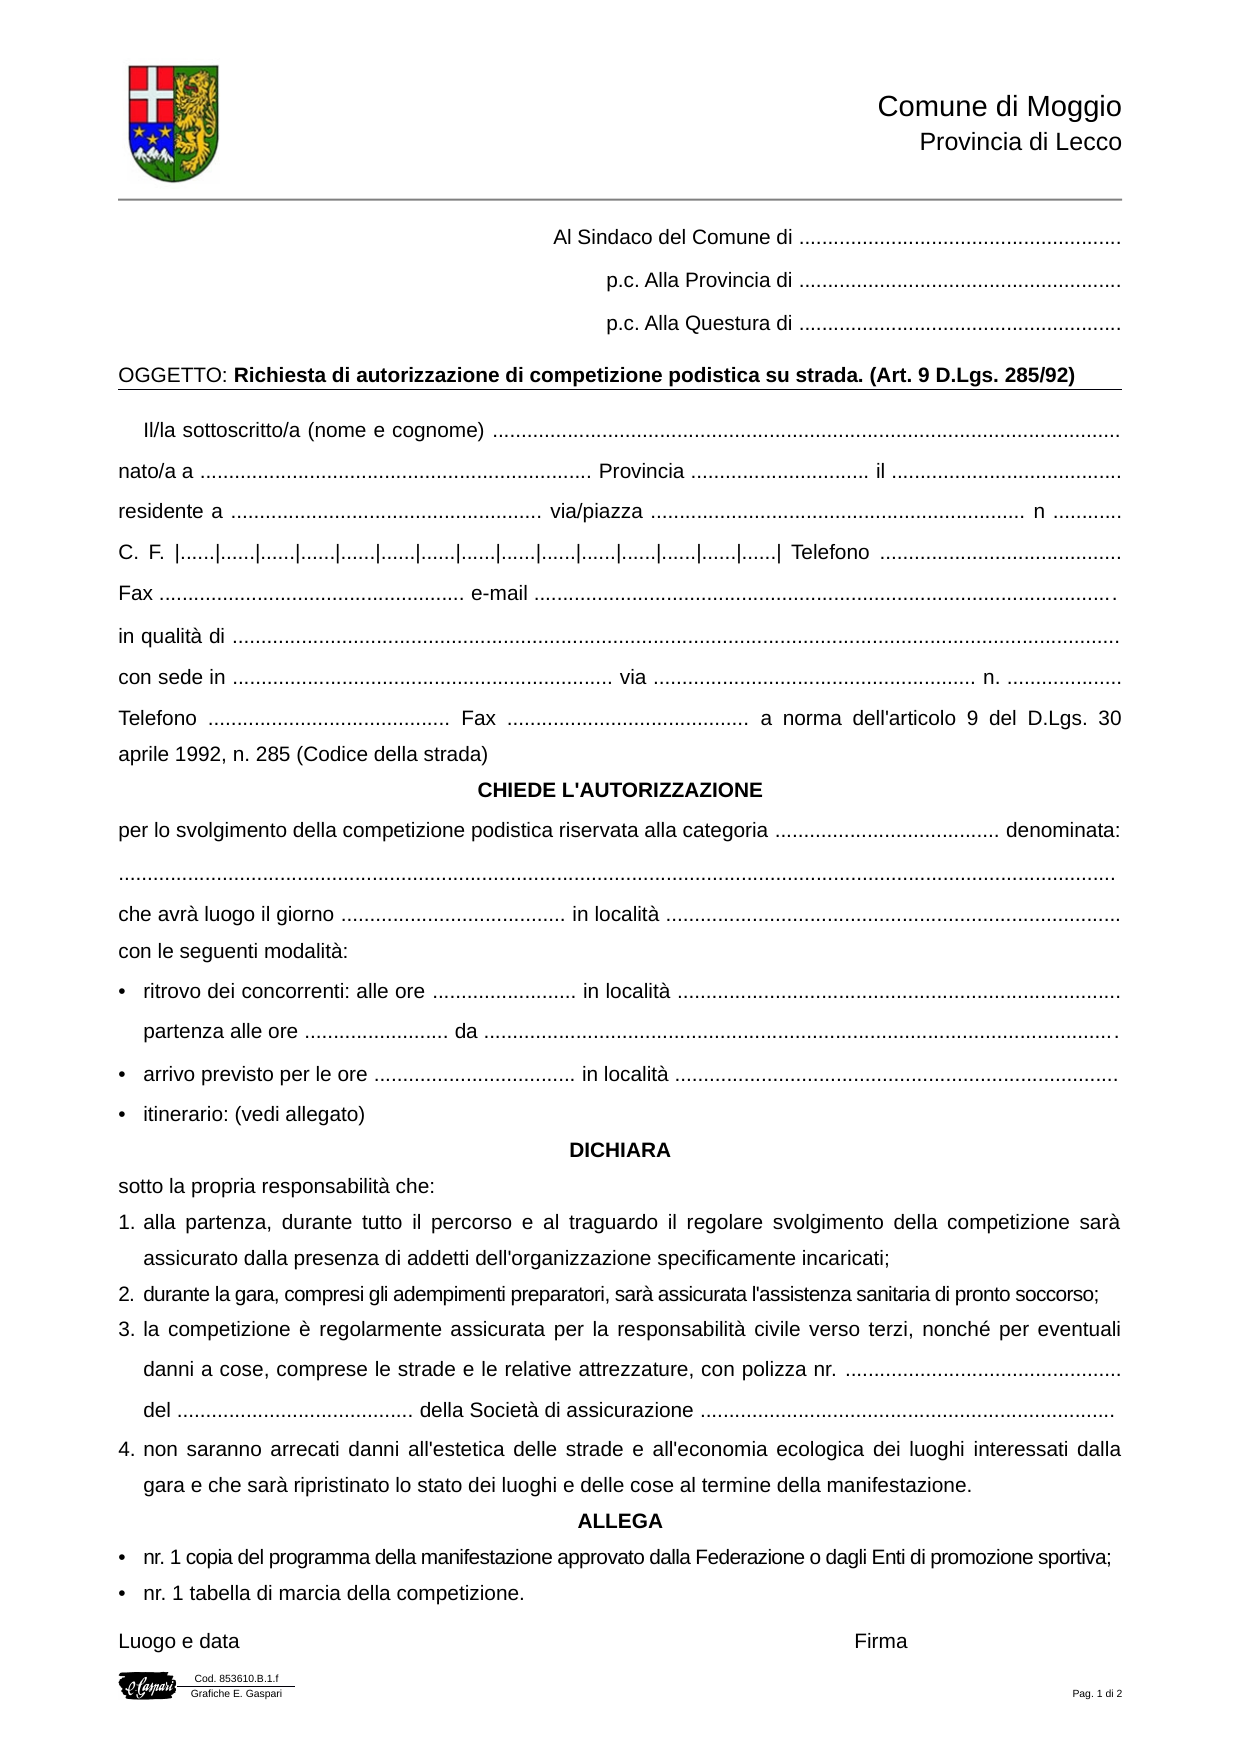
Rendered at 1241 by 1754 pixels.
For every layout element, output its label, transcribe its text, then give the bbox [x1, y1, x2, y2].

text ALLEGA [118, 1509, 1122, 1533]
text • arrivo previsto per le ore ................................... in località ............................................................................. [118, 1058, 1122, 1087]
text 1. alla partenza, durante tutto il percorso e al traguardo il regolare svolgimento della competizione sarà assicurato dalla presenza di addetti dell'organizzazione specificamente incaricati; [118, 1209, 1122, 1269]
text Il/la sottoscritto/a (nome e cognome) ............................................................................................................. nato/a a .................................................................... Provincia ............................... il ........................................ residente a ...................................................... via/piazza ................................................................. n ............ C. F. |......|......|......|......|......|......|......|......|......|......|......|......|......|......|......| Telefono .......................................... Fax ..................................................... e-mail ..................................................................................................... [118, 414, 1122, 606]
text in qualità di .......................................................................................................................................................... con sede in .................................................................. via ........................................................ n. .................... Telefono .......................................... Fax .......................................... a norma dell'articolo 9 del D.Lgs. 30 aprile 1992, n. 285 (Codice della strada) [118, 620, 1122, 766]
text p.c. Alla Questura di ........................................................ [546, 307, 1122, 336]
text ............................................................................................................................................................................. che avrà luogo il giorno ....................................... in località ............................................................................... con le seguenti modalità: [118, 857, 1122, 963]
text • nr. 1 tabella di marcia della competizione. [118, 1581, 1122, 1605]
text Provincia di Lecco [224, 127, 1122, 156]
text • ritrovo dei concorrenti: alle ore ......................... in località ............................................................................. partenza alle ore ......................... da .............................................................................................................. [118, 975, 1122, 1044]
text OGGETTO: Richiesta di autorizzazione di competizione podistica su strada. (Art. 9 D.Lgs. 285/92) [118, 363, 1122, 389]
text Luogo e data Firma [118, 1629, 1122, 1653]
text • itinerario: (vedi allegato) [118, 1102, 1122, 1126]
text sotto la propria responsabilità che: [118, 1173, 1122, 1197]
text per lo svolgimento della competizione podistica riservata alla categoria ....................................... denominata: [118, 814, 1122, 843]
text • nr. 1 copia del programma della manifestazione approvato dalla Federazione o dagli Enti di promozione sportiva; [118, 1545, 1122, 1569]
text DICHIARA [118, 1138, 1122, 1162]
text 4. non saranno arrecati danni all'estetica delle strade e all'economia ecologica dei luoghi interessati dalla gara e che sarà ripristinato lo stato dei luoghi e delle cose al termine della manifestazione. [118, 1437, 1122, 1497]
text CHIEDE L'AUTORIZZAZIONE [118, 778, 1122, 802]
text Al Sindaco del Comune di ........................................................ [546, 221, 1122, 250]
text Comune di Moggio [224, 89, 1122, 122]
picture [122, 58, 224, 189]
text 3. la competizione è regolarmente assicurata per la responsabilità civile verso terzi, nonché per eventuali danni a cose, comprese le strade e le relative attrezzature, con polizza nr. ................................................ del ......................................... della Società di assicurazione ........................................................................ [118, 1317, 1122, 1423]
text 2. durante la gara, compresi gli adempimenti preparatori, sarà assicurata l'assistenza sanitaria di pronto soccorso; [118, 1281, 1122, 1305]
text p.c. Alla Provincia di ........................................................ [546, 264, 1122, 293]
picture [118, 1671, 177, 1700]
